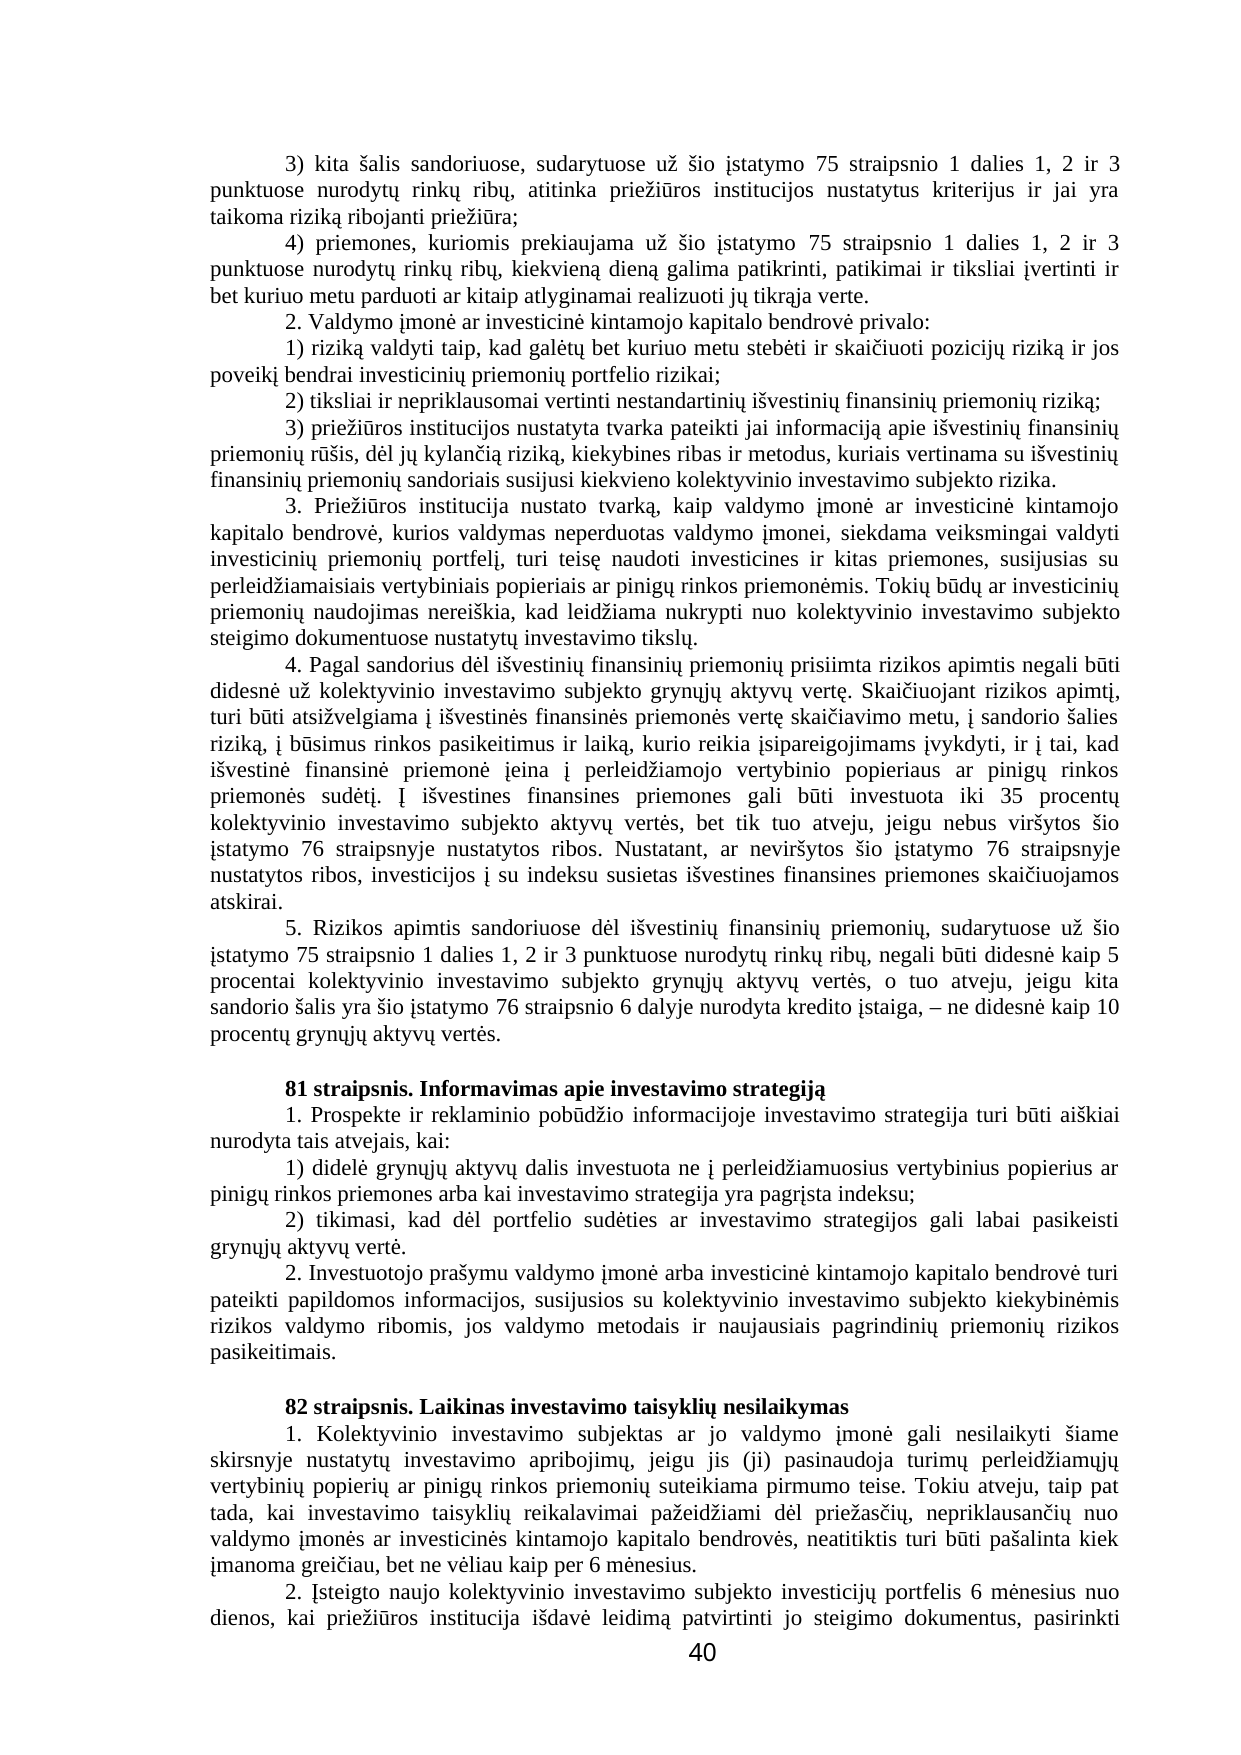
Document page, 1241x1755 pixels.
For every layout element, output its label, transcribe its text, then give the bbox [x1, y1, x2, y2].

text 82 straipsnis. Laikinas investavimo taisyklių nesilaikymas [210, 1393, 1120, 1420]
text 81 straipsnis. Informavimas apie investavimo strategiją [210, 1075, 1120, 1101]
text 3. Priežiūros institucija nustato tvarką, kaip valdymo įmonė ar investicinė kintamojo kapitalo bendrovė, kurios valdymas neperduotas valdymo įmonei, siekdama veiksmingai valdyti investicinių priemonių portfelį, turi teisę naudoti investicines ir kitas priemones, susijusias su perleidžiamaisiais vertybiniais popieriais ar pinigų rinkos priemonėmis. Tokių būdų ar investicinių priemonių naudojimas nereiškia, kad leidžiama nukrypti nuo kolektyvinio investavimo subjekto steigimo dokumentuose nustatytų investavimo tikslų. [210, 493, 1120, 651]
text 2. Investuotojo prašymu valdymo įmonė arba investicinė kintamojo kapitalo bendrovė turi pateikti papildomos informacijos, susijusios su kolektyvinio investavimo subjekto kiekybinėmis rizikos valdymo ribomis, jos valdymo metodais ir naujausiais pagrindinių priemonių rizikos pasikeitimais. [210, 1259, 1120, 1365]
text 1. Kolektyvinio investavimo subjektas ar jo valdymo įmonė gali nesilaikyti šiame skirsnyje nustatytų investavimo apribojimų, jeigu jis (ji) pasinaudoja turimų perleidžiamųjų vertybinių popierių ar pinigų rinkos priemonių suteikiama pirmumo teise. Tokiu atveju, taip pat tada, kai investavimo taisyklių reikalavimai pažeidžiami dėl priežasčių, nepriklausančių nuo valdymo įmonės ar investicinės kintamojo kapitalo bendrovės, neatitiktis turi būti pašalinta kiek įmanoma greičiau, bet ne vėliau kaip per 6 mėnesius. [210, 1420, 1120, 1578]
text 2. Valdymo įmonė ar investicinė kintamojo kapitalo bendrovė privalo: [210, 308, 1120, 334]
text 5. Rizikos apimtis sandoriuose dėl išvestinių finansinių priemonių, sudarytuose už šio įstatymo 75 straipsnio 1 dalies 1, 2 ir 3 punktuose nurodytų rinkų ribų, negali būti didesnė kaip 5 procentai kolektyvinio investavimo subjekto grynųjų aktyvų vertės, o tuo atveju, jeigu kita sandorio šalis yra šio įstatymo 76 straipsnio 6 dalyje nurodyta kredito įstaiga, – ne didesnė kaip 10 procentų grynųjų aktyvų vertės. [210, 914, 1120, 1046]
text 4. Pagal sandorius dėl išvestinių finansinių priemonių prisiimta rizikos apimtis negali būti didesnė už kolektyvinio investavimo subjekto grynųjų aktyvų vertę. Skaičiuojant rizikos apimtį, turi būti atsižvelgiama į išvestinės finansinės priemonės vertę skaičiavimo metu, į sandorio šalies riziką, į būsimus rinkos pasikeitimus ir laiką, kurio reikia įsipareigojimams įvykdyti, ir į tai, kad išvestinė finansinė priemonė įeina į perleidžiamojo vertybinio popieriaus ar pinigų rinkos priemonės sudėtį. Į išvestines finansines priemones gali būti investuota iki 35 procentų kolektyvinio investavimo subjekto aktyvų vertės, bet tik tuo atveju, jeigu nebus viršytos šio įstatymo 76 straipsnyje nustatytos ribos. Nustatant, ar neviršytos šio įstatymo 76 straipsnyje nustatytos ribos, investicijos į su indeksu susietas išvestines finansines priemones skaičiuojamos atskirai. [210, 651, 1120, 914]
text 1. Prospekte ir reklaminio pobūdžio informacijoje investavimo strategija turi būti aiškiai nurodyta tais atvejais, kai: [210, 1101, 1120, 1154]
text 3) kita šalis sandoriuose, sudarytuose už šio įstatymo 75 straipsnio 1 dalies 1, 2 ir 3 punktuose nurodytų rinkų ribų, atitinka priežiūros institucijos nustatytus kriterijus ir jai yra taikoma riziką ribojanti priežiūra; [210, 150, 1120, 229]
text 2) tiksliai ir nepriklausomai vertinti nestandartinių išvestinių finansinių priemonių riziką; [210, 387, 1120, 413]
text 2. Įsteigto naujo kolektyvinio investavimo subjekto investicijų portfelis 6 mėnesius nuo dienos, kai priežiūros institucija išdavė leidimą patvirtinti jo steigimo dokumentus, pasirinkti [210, 1578, 1120, 1631]
text 1) riziką valdyti taip, kad galėtų bet kuriuo metu stebėti ir skaičiuoti pozicijų riziką ir jos poveikį bendrai investicinių priemonių portfelio rizikai; [210, 334, 1120, 387]
text 3) priežiūros institucijos nustatyta tvarka pateikti jai informaciją apie išvestinių finansinių priemonių rūšis, dėl jų kylančią riziką, kiekybines ribas ir metodus, kuriais vertinama su išvestinių finansinių priemonių sandoriais susijusi kiekvieno kolektyvinio investavimo subjekto rizika. [210, 413, 1120, 493]
text 4) priemones, kuriomis prekiaujama už šio įstatymo 75 straipsnio 1 dalies 1, 2 ir 3 punktuose nurodytų rinkų ribų, kiekvieną dieną galima patikrinti, patikimai ir tiksliai įvertinti ir bet kuriuo metu parduoti ar kitaip atlyginamai realizuoti jų tikrąja verte. [210, 229, 1120, 308]
text 2) tikimasi, kad dėl portfelio sudėties ar investavimo strategijos gali labai pasikeisti grynųjų aktyvų vertė. [210, 1207, 1120, 1259]
text 1) didelė grynųjų aktyvų dalis investuota ne į perleidžiamuosius vertybinius popierius ar pinigų rinkos priemones arba kai investavimo strategija yra pagrįsta indeksu; [210, 1154, 1120, 1207]
